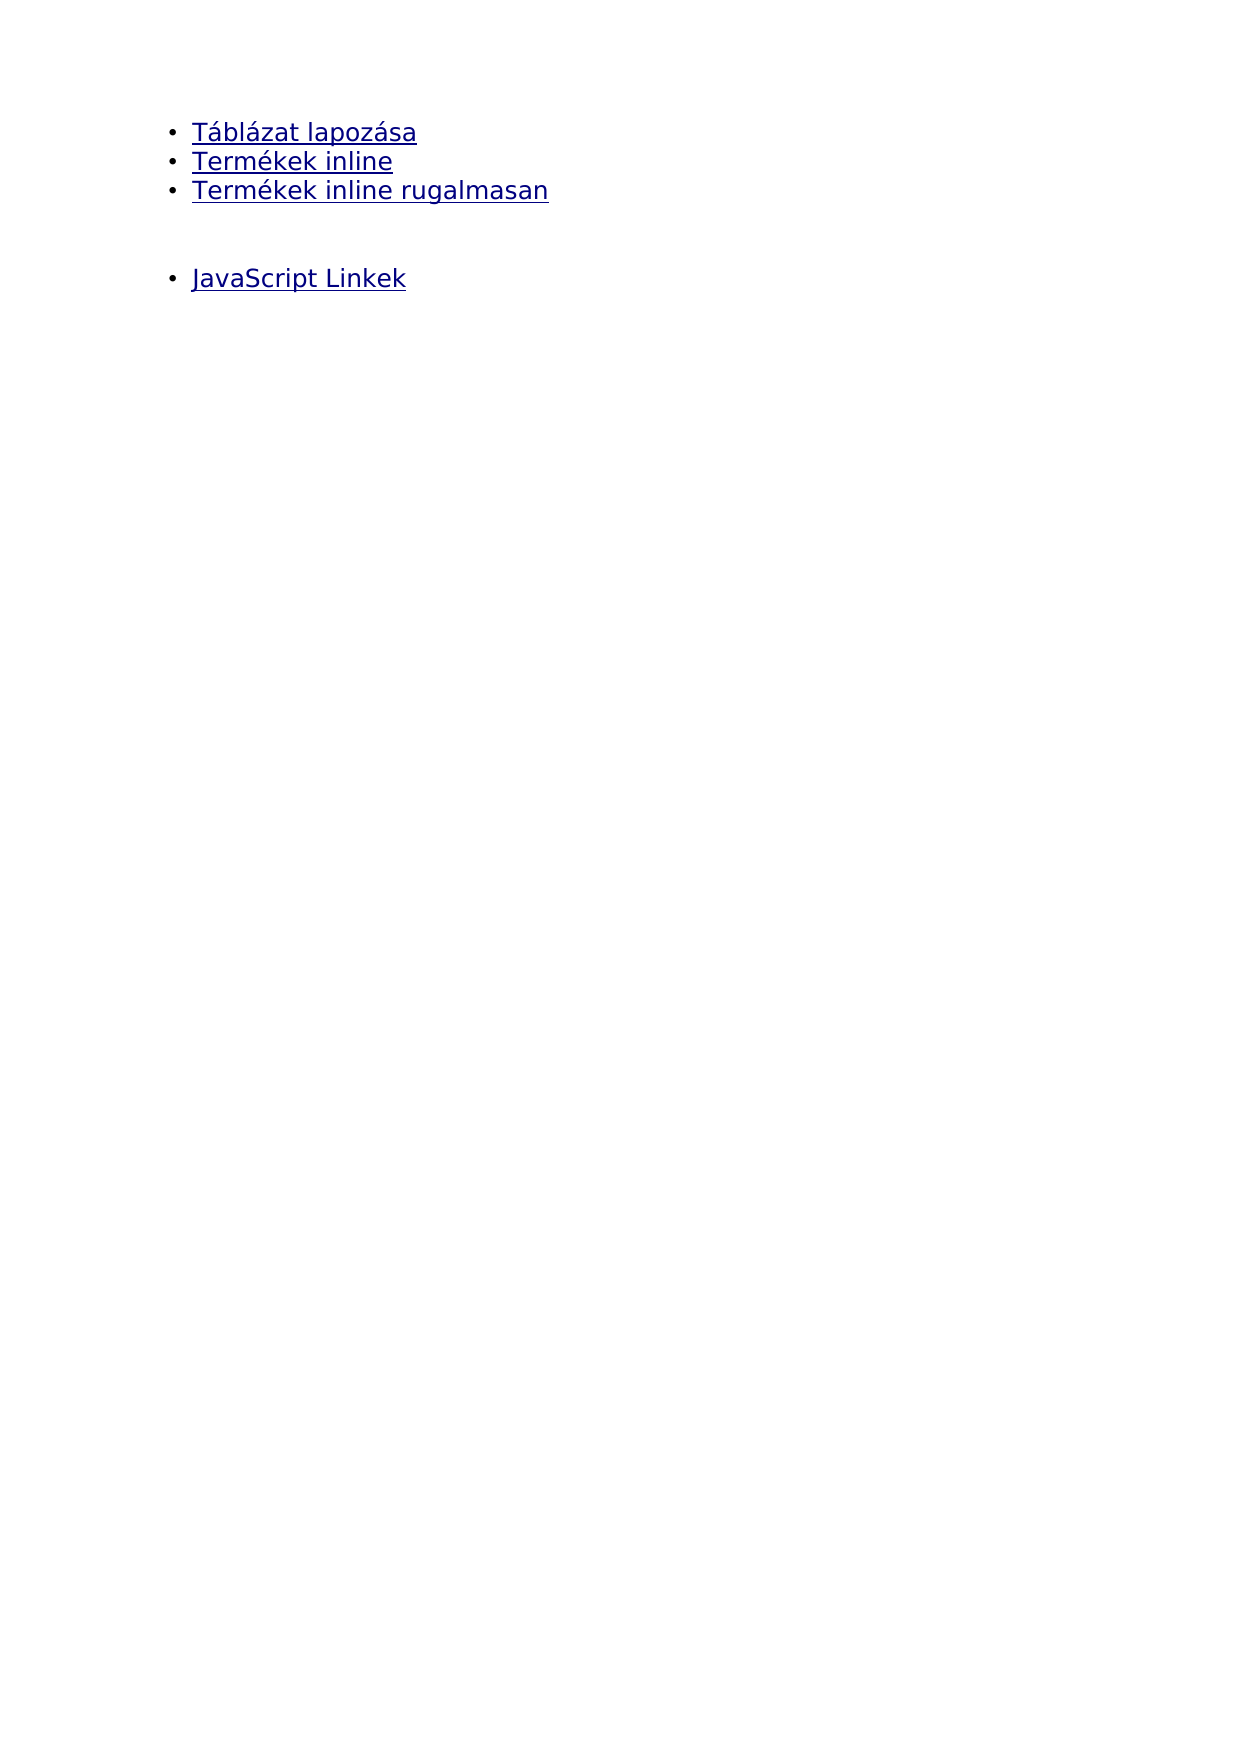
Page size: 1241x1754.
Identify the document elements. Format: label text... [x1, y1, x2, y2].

list Táblázat lapozása [177, 118, 1122, 147]
list Termékek inline [177, 147, 1122, 176]
list JavaScript Linkek [177, 264, 1122, 294]
list Termékek inline rugalmasan [177, 176, 1122, 206]
